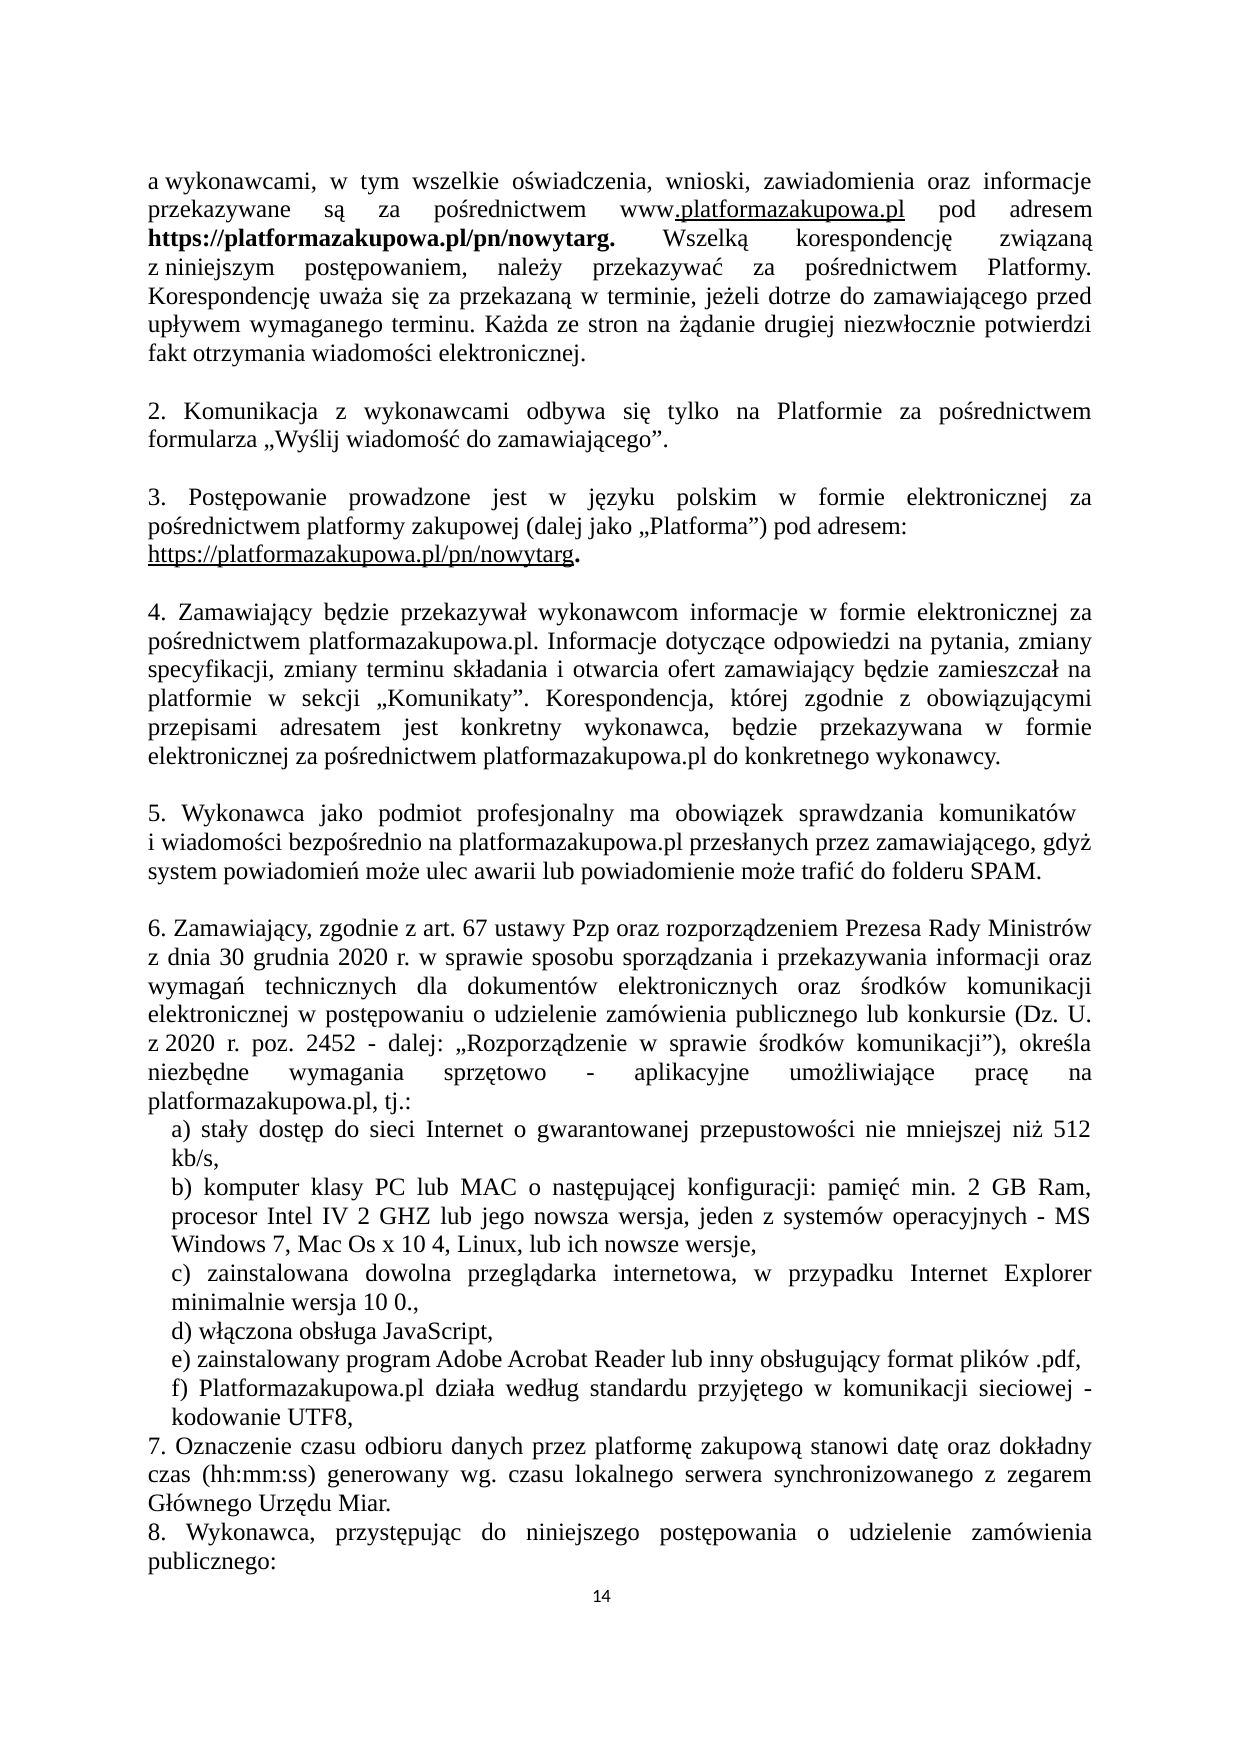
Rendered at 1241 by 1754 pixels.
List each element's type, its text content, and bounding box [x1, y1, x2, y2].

text d) włączona obsługa JavaScript, [171, 1316, 1093, 1344]
text 6. Zamawiający, zgodnie z art. 67 ustawy Pzp oraz rozporządzeniem Prezesa Rady Ministrów z dnia 30 grudnia 2020 r. w sprawie sposobu sporządzania i przekazywania informacji oraz wymagań technicznych dla dokumentów elektronicznych oraz środków komunikacji elektronicznej w postępowaniu o udzielenie zamówienia publicznego lub konkursie (Dz. U. z 2020 r. poz. 2452 - dalej: „Rozporządzenie w sprawie środków komunikacji”), określa niezbędne wymagania sprzętowo - aplikacyjne umożliwiające pracę na platformazakupowa.pl, tj.: [148, 913, 1093, 1114]
text https://platformazakupowa.pl/pn/nowytarg. [148, 539, 1093, 568]
text f) Platformazakupowa.pl działa według standardu przyjętego w komunikacji sieciowej - kodowanie UTF8, [171, 1373, 1093, 1431]
text c) zainstalowana dowolna przeglądarka internetowa, w przypadku Internet Explorer minimalnie wersja 10 0., [171, 1258, 1093, 1316]
text 5. Wykonawca jako podmiot profesjonalny ma obowiązek sprawdzania komunikatów i wiadomości bezpośrednio na platformazakupowa.pl przesłanych przez zamawiającego, gdyż system powiadomień może ulec awarii lub powiadomienie może trafić do folderu SPAM. [148, 798, 1093, 884]
text 2. Komunikacja z wykonawcami odbywa się tylko na Platformie za pośrednictwem formularza „Wyślij wiadomość do zamawiającego”. [148, 396, 1093, 453]
text 8. Wykonawca, przystępując do niniejszego postępowania o udzielenie zamówienia publicznego: [148, 1517, 1093, 1574]
text 7. Oznaczenie czasu odbioru danych przez platformę zakupową stanowi datę oraz dokładny czas (hh:mm:ss) generowany wg. czasu lokalnego serwera synchronizowanego z zegarem Głównego Urzędu Miar. [148, 1431, 1093, 1517]
text e) zainstalowany program Adobe Acrobat Reader lub inny obsługujący format plików .pdf, [171, 1344, 1093, 1373]
text b) komputer klasy PC lub MAC o następującej konfiguracji: pamięć min. 2 GB Ram, procesor Intel IV 2 GHZ lub jego nowsza wersja, jeden z systemów operacyjnych - MS Windows 7, Mac Os x 10 4, Linux, lub ich nowsze wersje, [171, 1172, 1093, 1258]
text a) stały dostęp do sieci Internet o gwarantowanej przepustowości nie mniejszej niż 512 kb/s, [171, 1114, 1093, 1172]
text a wykonawcami, w tym wszelkie oświadczenia, wnioski, zawiadomienia oraz informacje przekazywane są za pośrednictwem www.platformazakupowa.pl pod adresem https://platformazakupowa.pl/pn/nowytarg. Wszelką korespondencję związaną z niniejszym postępowaniem, należy przekazywać za pośrednictwem Platformy. Korespondencję uważa się za przekazaną w terminie, jeżeli dotrze do zamawiającego przed upływem wymaganego terminu. Każda ze stron na żądanie drugiej niezwłocznie potwierdzi fakt otrzymania wiadomości elektronicznej. [148, 166, 1093, 367]
text 3. Postępowanie prowadzone jest w języku polskim w formie elektronicznej za pośrednictwem platformy zakupowej (dalej jako „Platforma”) pod adresem: [148, 482, 1093, 539]
text 4. Zamawiający będzie przekazywał wykonawcom informacje w formie elektronicznej za pośrednictwem platformazakupowa.pl. Informacje dotyczące odpowiedzi na pytania, zmiany specyfikacji, zmiany terminu składania i otwarcia ofert zamawiający będzie zamieszczał na platformie w sekcji „Komunikaty”. Korespondencja, której zgodnie z obowiązującymi przepisami adresatem jest konkretny wykonawca, będzie przekazywana w formie elektronicznej za pośrednictwem platformazakupowa.pl do konkretnego wykonawcy. [148, 597, 1093, 769]
